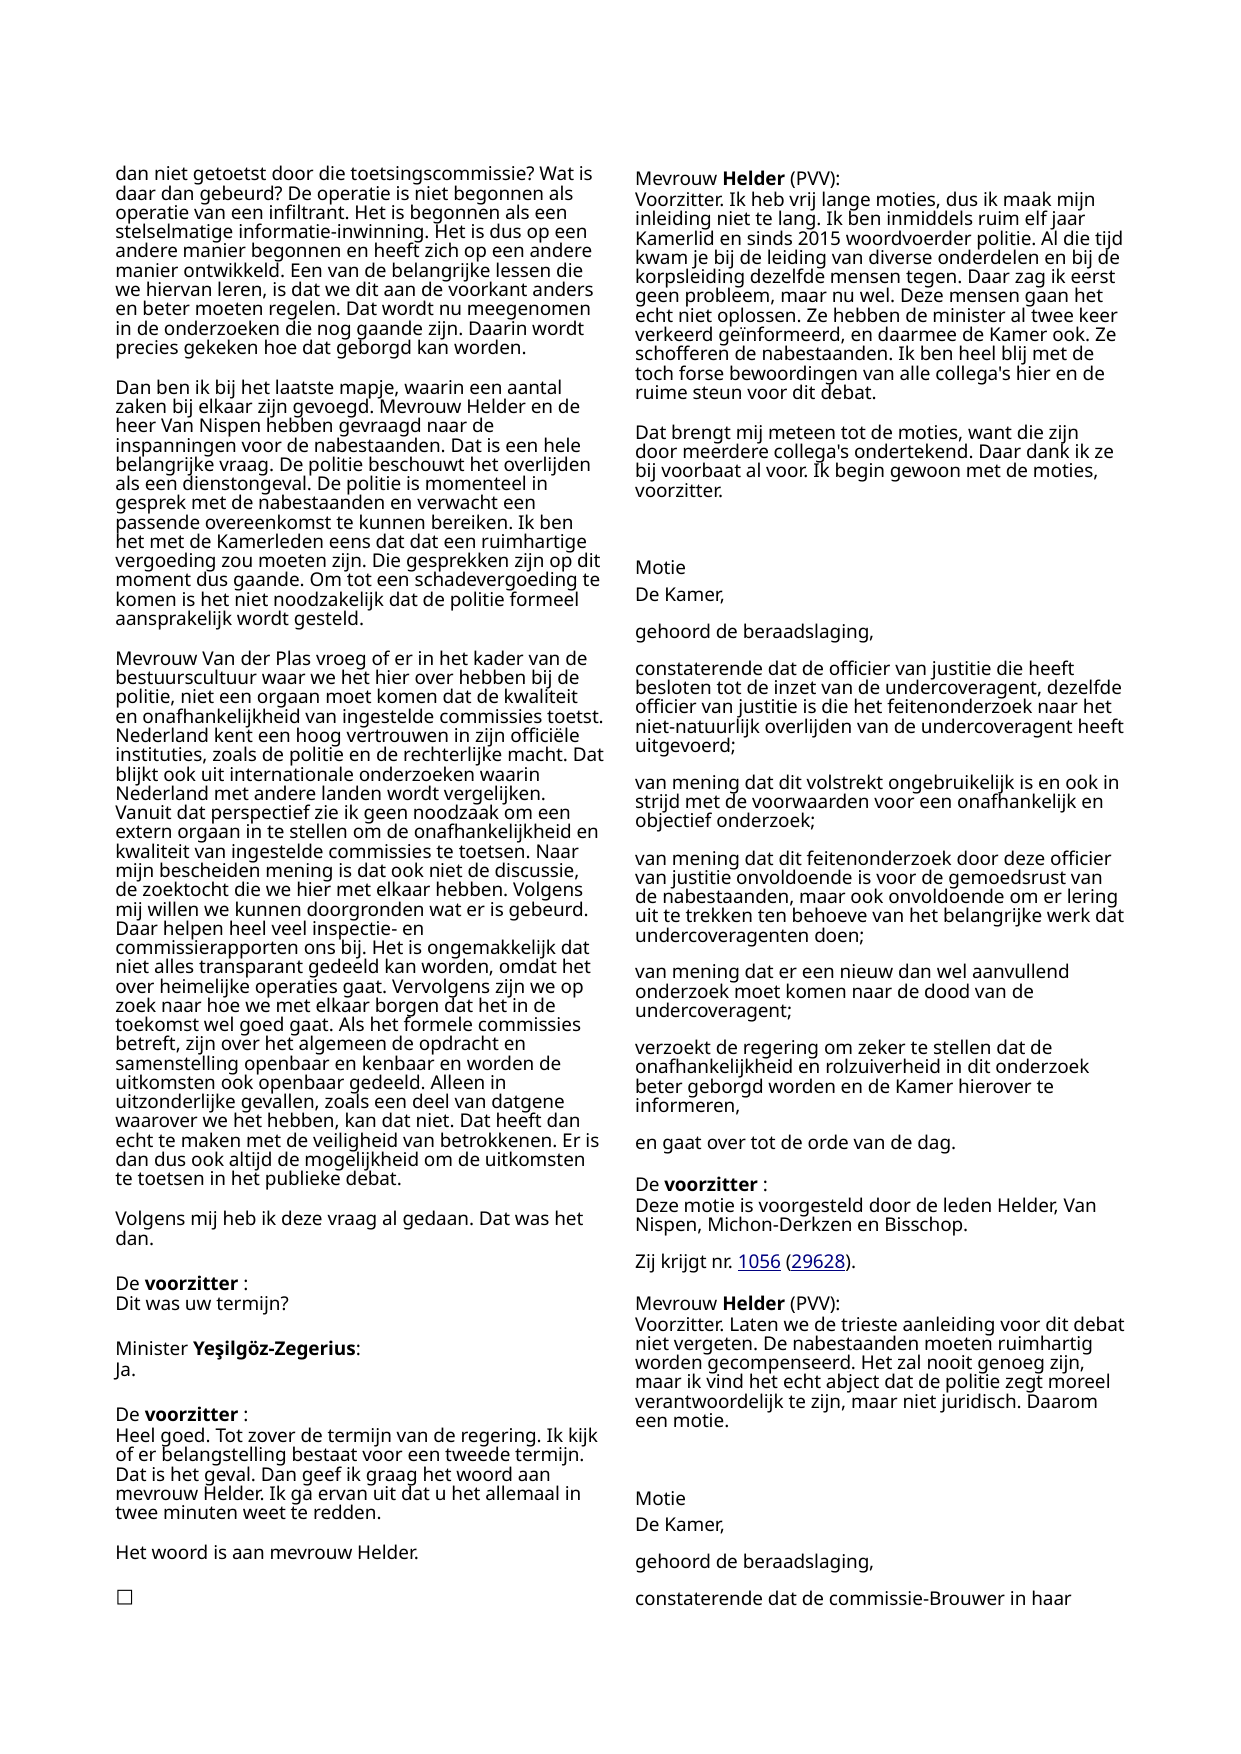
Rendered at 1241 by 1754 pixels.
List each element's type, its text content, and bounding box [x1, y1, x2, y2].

text Dat brengt mij meteen tot de moties, want die zijn door meerdere collega's ondertekend. Daar dank ik ze bij voorbaat al voor. Ik begin gewoon met de moties, voorzitter. [635, 424, 1125, 501]
text constaterende dat de commissie-Brouwer in haar [635, 1590, 1125, 1609]
text Deze motie is voorgesteld door de leden Helder, Van Nispen, Michon-Derkzen en Bisschop. [635, 1197, 1125, 1235]
text Zij krijgt nr. 1056 (29628). [635, 1253, 1125, 1272]
text Voorzitter. Ik heb vrij lange moties, dus ik maak mijn inleiding niet te lang. Ik ben inmiddels ruim elf jaar Kamerlid en sinds 2015 woordvoerder politie. Al die tijd kwam je bij de leiding van diverse onderdelen en bij de korpsleiding dezelfde mensen tegen. Daar zag ik eerst geen probleem, maar nu wel. Deze mensen gaan het echt niet oplossen. Ze hebben de minister al twee keer verkeerd geïnformeerd, en daarmee de Kamer ook. Ze schofferen de nabestaanden. Ik ben heel blij met de toch forse bewoordingen van alle collega's hier en de ruime steun voor dit debat. [635, 191, 1125, 403]
text De Kamer, [635, 586, 1125, 605]
text constaterende dat de officier van justitie die heeft besloten tot de inzet van de undercoveragent, dezelfde officier van justitie is die het feitenonderzoek naar het niet-natuurlijk overlijden van de undercoveragent heeft uitgevoerd; [635, 660, 1125, 756]
text gehoord de beraadslaging, [635, 623, 1125, 642]
text Volgens mij heb ik deze vraag al gedaan. Dat was het dan. [115, 1210, 605, 1249]
text Mevrouw Helder (PVV): [635, 165, 1125, 191]
text Minister Yeşilgöz-Zegerius: [115, 1336, 605, 1361]
text ⬜ [115, 1584, 605, 1610]
text Mevrouw Van der Plas vroeg of er in het kader van de bestuurscultuur waar we het hier over hebben bij de politie, niet een orgaan moet komen dat de kwaliteit en onafhankelijkheid van ingestelde commissies toetst. Nederland kent een hoog vertrouwen in zijn officiële instituties, zoals de politie en de rechterlijke macht. Dat blijkt ook uit internationale onderzoeken waarin Nederland met andere landen wordt vergelijken. Vanuit dat perspectief zie ik geen noodzaak om een extern orgaan in te stellen om de onafhankelijkheid en kwaliteit van ingestelde commissies te toetsen. Naar mijn bescheiden mening is dat ook niet de discussie, de zoektocht die we hier met elkaar hebben. Volgens mij willen we kunnen doorgronden wat er is gebeurd. Daar helpen heel veel inspectie- en commissierapporten ons bij. Het is ongemakkelijk dat niet alles transparant gedeeld kan worden, omdat het over heimelijke operaties gaat. Vervolgens zijn we op zoek naar hoe we met elkaar borgen dat het in de toekomst wel goed gaat. Als het formele commissies betreft, zijn over het algemeen de opdracht en samenstelling openbaar en kenbaar en worden de uitkomsten ook openbaar gedeeld. Alleen in uitzonderlijke gevallen, zoals een deel van datgene waarover we het hebben, kan dat niet. Dat heeft dan echt te maken met de veiligheid van betrokkenen. Er is dan dus ook altijd de mogelijkheid om de uitkomsten te toetsen in het publieke debat. [115, 650, 605, 1189]
text Motie [635, 554, 1125, 580]
text De Kamer, [635, 1516, 1125, 1536]
text gehoord de beraadslaging, [635, 1553, 1125, 1573]
text De voorzitter : [115, 1270, 605, 1295]
text Heel goed. Tot zover de termijn van de regering. Ik kijk of er belangstelling bestaat voor een tweede termijn. Dat is het geval. Dan geef ik graag het woord aan mevrouw Helder. Ik ga ervan uit dat u het allemaal in twee minuten weet te redden. [115, 1427, 605, 1523]
text Dit was uw termijn? [115, 1295, 605, 1315]
text De voorzitter : [635, 1171, 1125, 1197]
text Voorzitter. Laten we de trieste aanleiding voor dit debat niet vergeten. De nabestaanden moeten ruimhartig worden gecompenseerd. Het zal nooit genoeg zijn, maar ik vind het echt abject dat de politie zegt moreel verantwoordelijk te zijn, maar niet juridisch. Daarom een motie. [635, 1316, 1125, 1431]
text Motie [635, 1485, 1125, 1510]
text dan niet getoetst door die toetsingscommissie? Wat is daar dan gebeurd? De operatie is niet begonnen als operatie van een infiltrant. Het is begonnen als een stelselmatige informatie-inwinning. Het is dus op een andere manier begonnen en heeft zich op een andere manier ontwikkeld. Een van de belangrijke lessen die we hiervan leren, is dat we dit aan de voorkant anders en beter moeten regelen. Dat wordt nu meegenomen in de onderzoeken die nog gaande zijn. Daarin wordt precies gekeken hoe dat geborgd kan worden. [115, 165, 605, 358]
text en gaat over tot de orde van de dag. [635, 1134, 1125, 1153]
text verzoekt de regering om zeker te stellen dat de onafhankelijkheid en rolzuiverheid in dit onderzoek beter geborgd worden en de Kamer hierover te informeren, [635, 1039, 1125, 1116]
text van mening dat dit volstrekt ongebruikelijk is en ook in strijd met de voorwaarden voor een onafhankelijk en objectief onderzoek; [635, 774, 1125, 832]
text Mevrouw Helder (PVV): [635, 1290, 1125, 1316]
text van mening dat er een nieuw dan wel aanvullend onderzoek moet komen naar de dood van de undercoveragent; [635, 963, 1125, 1021]
text Ja. [115, 1361, 605, 1381]
text Het woord is aan mevrouw Helder. [115, 1544, 605, 1563]
text van mening dat dit feitenonderzoek door deze officier van justitie onvoldoende is voor de gemoedsrust van de nabestaanden, maar ook onvoldoende om er lering uit te trekken ten behoeve van het belangrijke werk dat undercoveragenten doen; [635, 849, 1125, 946]
text Dan ben ik bij het laatste mapje, waarin een aantal zaken bij elkaar zijn gevoegd. Mevrouw Helder en de heer Van Nispen hebben gevraagd naar de inspanningen voor de nabestaanden. Dat is een hele belangrijke vraag. De politie beschouwt het overlijden als een dienstongeval. De politie is momenteel in gesprek met de nabestaanden en verwacht een passende overeenkomst te kunnen bereiken. Ik ben het met de Kamerleden eens dat dat een ruimhartige vergoeding zou moeten zijn. Die gesprekken zijn op dit moment dus gaande. Om tot een schadevergoeding te komen is het niet noodzakelijk dat de politie formeel aansprakelijk wordt gesteld. [115, 379, 605, 629]
text De voorzitter : [115, 1401, 605, 1427]
